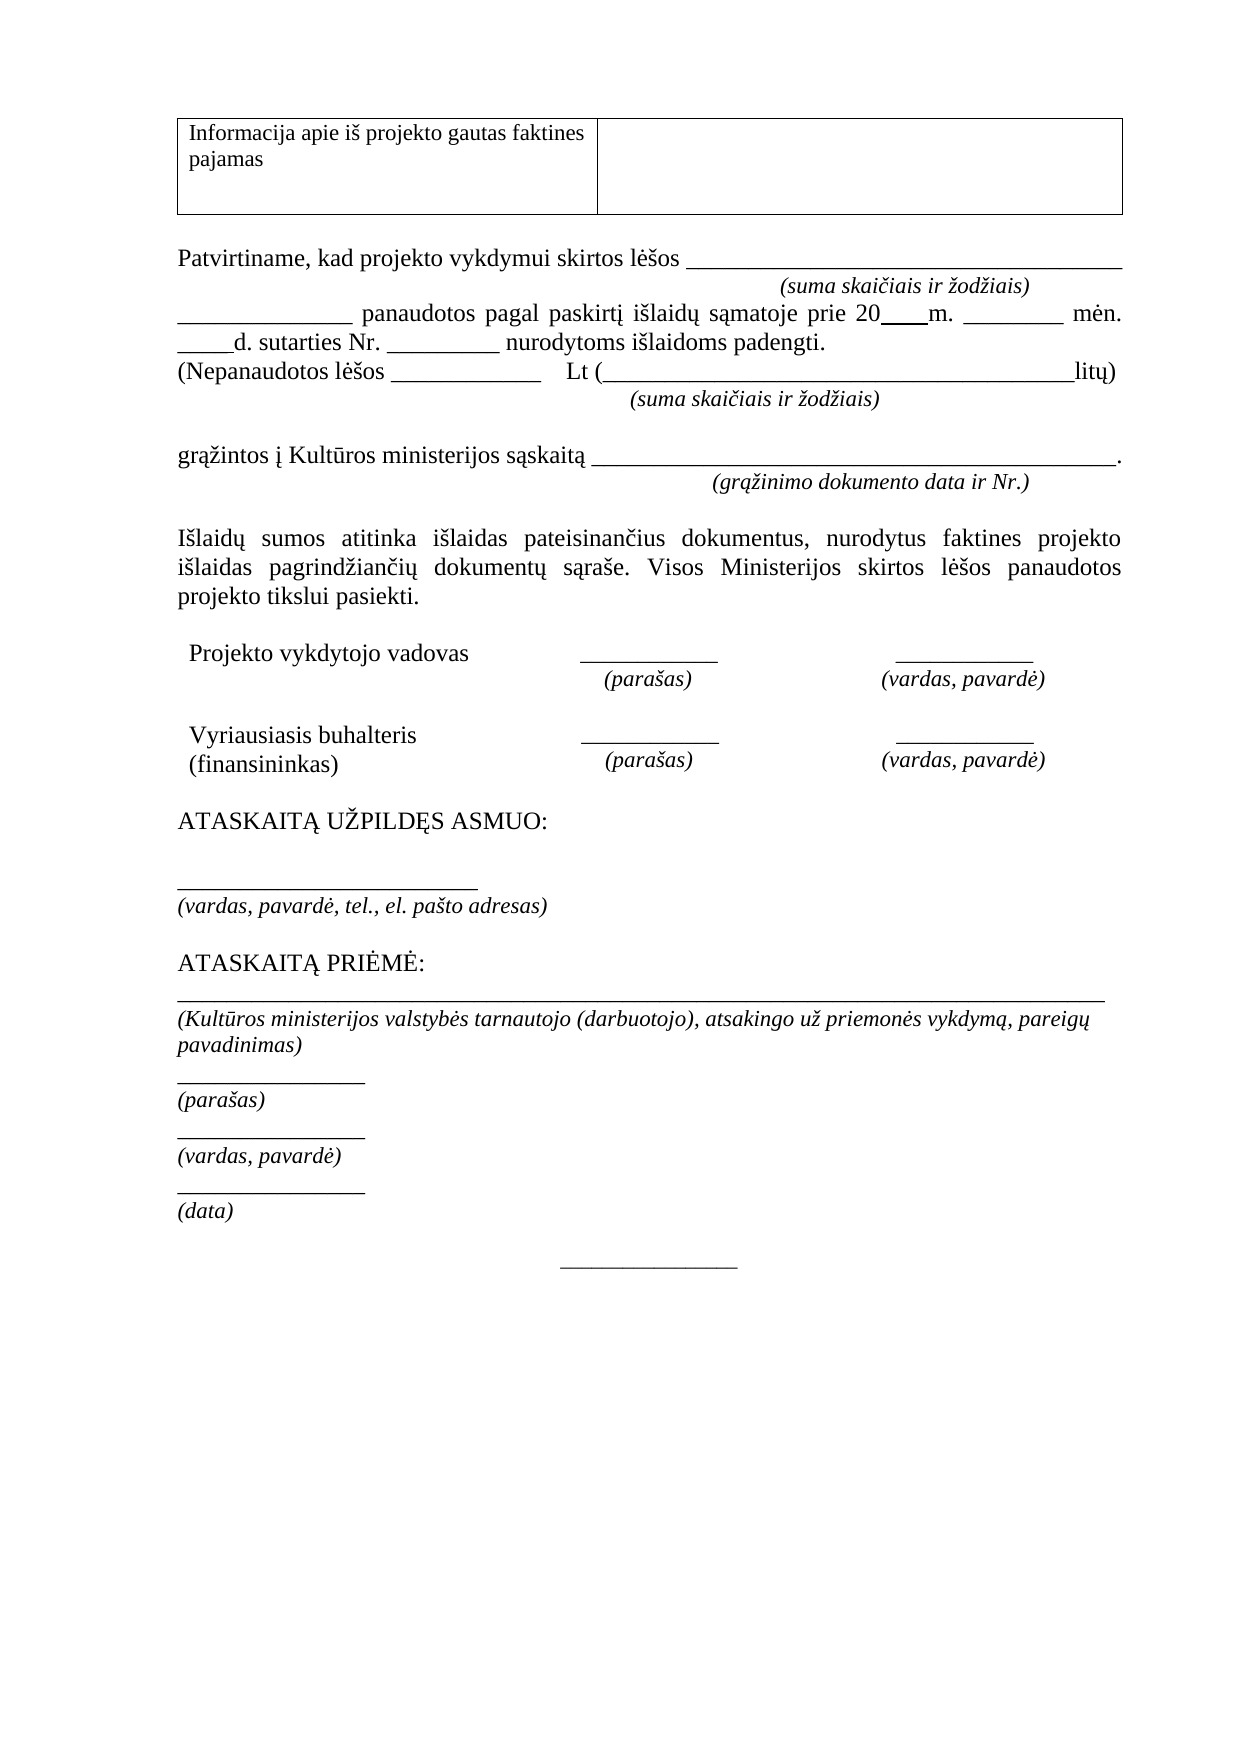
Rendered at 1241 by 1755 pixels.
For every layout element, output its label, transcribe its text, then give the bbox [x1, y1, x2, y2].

text (Kultūros ministerijos valstybės tarnautojo (darbuotojo), atsakingo už priemonės vykdymą, pareigų pavadinimas) [177, 1005, 1122, 1058]
text ________________________ [177, 864, 1122, 892]
table_header ____________ (vardas, pavardė) [807, 720, 1122, 777]
text (Nepanaudotos lėšos ____________ Lt ( litų) [177, 356, 1122, 384]
text Ataskaitą užpildęs asmuo: [177, 806, 1122, 835]
table_header ____________ (vardas, pavardė) [807, 639, 1122, 691]
text (suma skaičiais ir žodžiais) [390, 384, 1122, 411]
text _______________ [177, 1113, 1122, 1142]
table_header ____________ (parašas) [493, 720, 807, 777]
table_header Vyriausiasis buhalteris (finansininkas) [177, 720, 493, 777]
text _________________ [177, 1247, 1122, 1271]
text _______________ [177, 1058, 1122, 1087]
table_header Projekto vykdytojo vadovas [177, 639, 491, 691]
table_header ____________ (parašas) [491, 639, 807, 691]
text (grąžinimo dokumento data ir Nr.) [602, 468, 1142, 495]
text Išlaidų sumos atitinka išlaidas pateisinančius dokumentus, nurodytus faktines projekto išlaidas pagrindžiančių dokumentų sąraše. Visos Ministerijos skirtos lėšos panaudotos projekto tikslui pasiekti. [177, 523, 1122, 610]
text Patvirtiname, kad projekto vykdymui skirtos lėšos [177, 243, 1122, 272]
text ATASKAITĄ PRIĖMĖ: [177, 948, 1122, 976]
text _______________ [177, 1168, 1122, 1197]
text (suma skaičiais ir žodžiais) [690, 272, 1122, 298]
text ______________ panaudotos pagal paskirtį išlaidų sąmatoje prie 20___ m. ________ mėn. ____ d. sutarties Nr. _________ nurodytoms išlaidoms padengti. [177, 298, 1122, 356]
text grąžintos į Kultūros ministerijos sąskaitą . [177, 440, 1142, 468]
text (parašas) [177, 1087, 1122, 1113]
text _ [177, 976, 1122, 1005]
text (vardas, pavardė) [177, 1142, 1122, 1168]
text (vardas, pavardė, tel., el. pašto adresas) [177, 892, 1122, 919]
table_cell [598, 119, 1122, 213]
text (data) [177, 1197, 1122, 1223]
table_cell Informacija apie iš projekto gautas faktines pajamas [178, 119, 597, 213]
